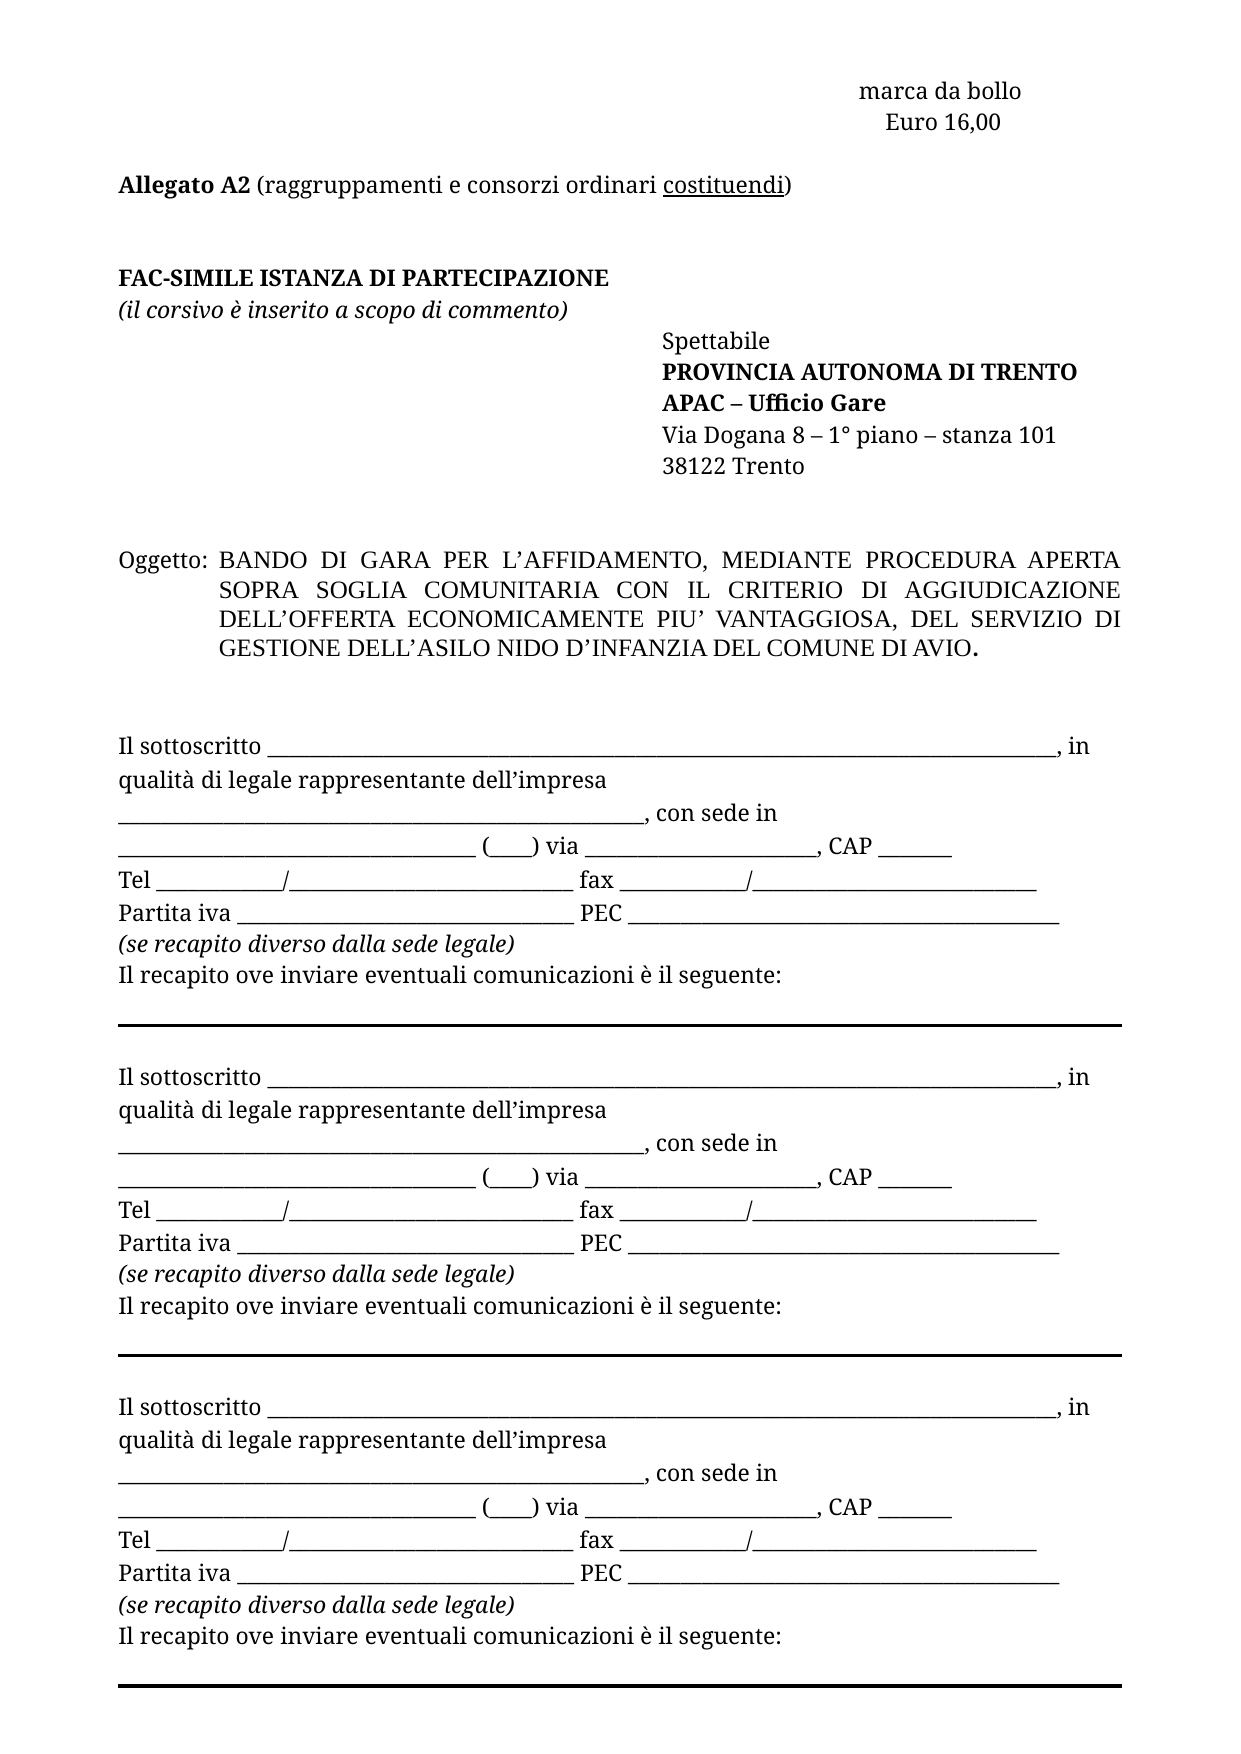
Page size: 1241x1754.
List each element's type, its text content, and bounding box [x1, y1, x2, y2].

text Tel ____________/___________________________ fax ____________/___________________________ [118, 1522, 1122, 1555]
text PROVINCIA AUTONOMA DI TRENTO [662, 356, 1122, 387]
text (se recapito diverso dalla sede legale) [118, 1589, 1122, 1620]
text Il sottoscritto ___________________________________________________________________________, in qualità di legale rappresentante dell’impresa __________________________________________________, con sede in __________________________________ (____) via ______________________, CAP _______ [118, 1058, 1122, 1192]
text Euro 16,00 [118, 106, 1122, 137]
text Il sottoscritto ___________________________________________________________________________, in qualità di legale rappresentante dell’impresa __________________________________________________, con sede in __________________________________ (____) via ______________________, CAP _______ [118, 1389, 1122, 1522]
text Il recapito ove inviare eventuali comunicazioni è il seguente: [118, 1290, 1122, 1321]
text (se recapito diverso dalla sede legale) [118, 1258, 1122, 1290]
text Allegato A2 (raggruppamenti e consorzi ordinari costituendi) [118, 169, 1122, 200]
text APAC – Ufficio Gare [662, 387, 1122, 419]
text Partita iva ________________________________ PEC _________________________________________ [118, 1225, 1122, 1258]
text (il corsivo è inserito a scopo di commento) [118, 294, 1122, 325]
text 38122 Trento [662, 450, 1122, 481]
text Partita iva ________________________________ PEC _________________________________________ [118, 895, 1122, 928]
text Il recapito ove inviare eventuali comunicazioni è il seguente: [118, 1620, 1122, 1651]
text Spettabile [662, 325, 1122, 356]
text FAC-SIMILE ISTANZA DI PARTECIPAZIONE [118, 262, 1122, 294]
text Via Dogana 8 – 1° piano – stanza 101 [662, 419, 1122, 450]
text Il recapito ove inviare eventuali comunicazioni è il seguente: [118, 959, 1122, 991]
text marca da bollo [118, 75, 1122, 106]
text Tel ____________/___________________________ fax ____________/___________________________ [118, 862, 1122, 895]
text Partita iva ________________________________ PEC _________________________________________ [118, 1555, 1122, 1589]
text (se recapito diverso dalla sede legale) [118, 928, 1122, 959]
text Il sottoscritto ___________________________________________________________________________, in qualità di legale rappresentante dell’impresa __________________________________________________, con sede in __________________________________ (____) via ______________________, CAP _______ [118, 728, 1122, 862]
text Oggetto: BANDO DI GARA PER L’AFFIDAMENTO, MEDIANTE PROCEDURA APERTA SOPRA SOGLIA COMUNITARIA CON IL CRITERIO DI AGGIUDICAZIONE DELL’OFFERTA ECONOMICAMENTE PIU’ VANTAGGIOSA, DEL SERVIZIO DI GESTIONE DELL’ASILO NIDO D’INFANZIA DEL COMUNE DI AVIO. [118, 544, 1122, 664]
text Tel ____________/___________________________ fax ____________/___________________________ [118, 1192, 1122, 1225]
